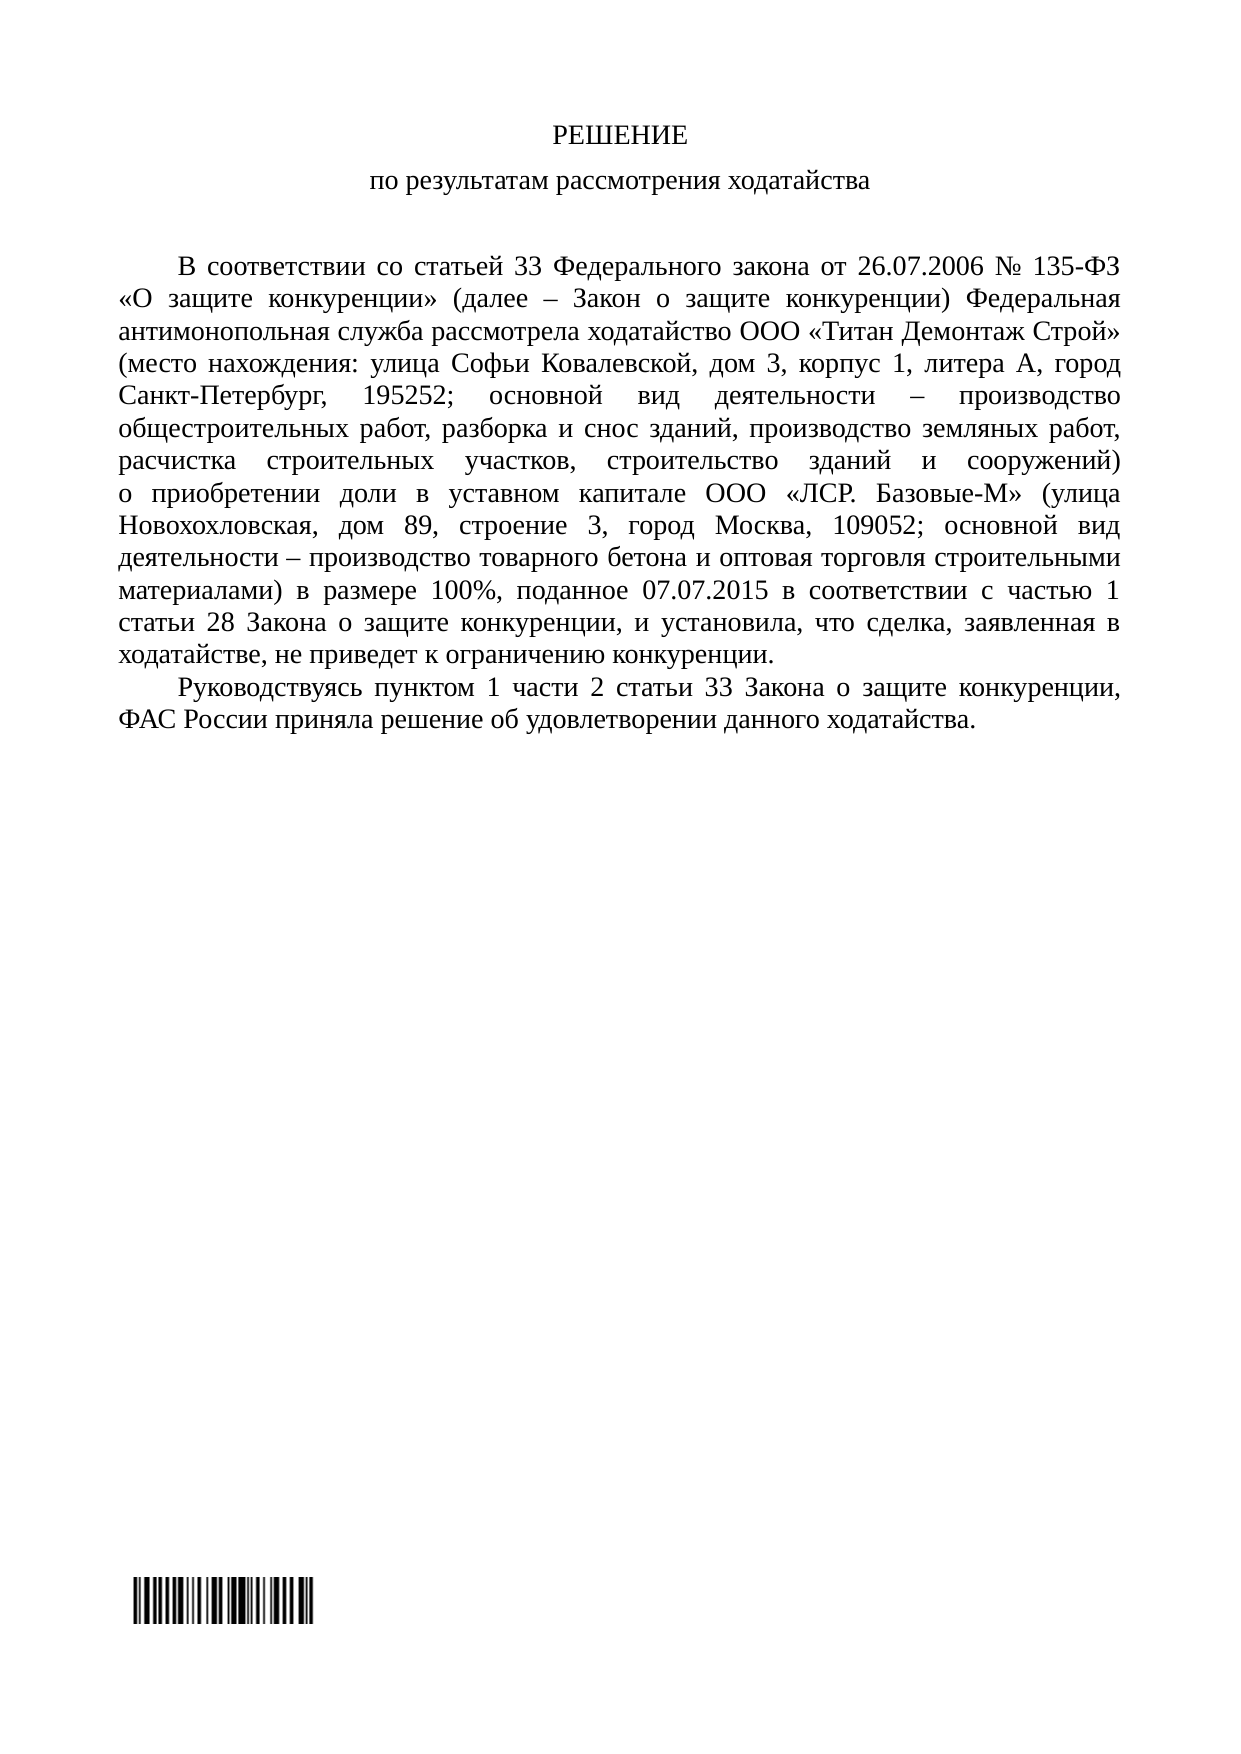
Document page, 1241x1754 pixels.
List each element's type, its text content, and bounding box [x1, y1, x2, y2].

text РЕШЕНИЕ [118, 118, 1122, 151]
picture [118, 1577, 331, 1624]
text В соответствии со статьей 33 Федерального закона от 26.07.2006 № 135-ФЗ «О защите конкуренции» (далее – Закон о защите конкуренции) Федеральная антимонопольная служба рассмотрела ходатайство ООО «Титан Демонтаж Строй» (место нахождения: улица Софьи Ковалевской, дом 3, корпус 1, литера А, город Санкт-Петербург, 195252; основной вид деятельности – производство общестроительных работ, разборка и снос зданий, производство земляных работ, расчистка строительных участков, строительство зданий и сооружений) о приобретении доли в уставном капитале ООО «ЛСР. Базовые-М» (улица Новохохловская, дом 89, строение 3, город Москва, 109052; основной вид деятельности – производство товарного бетона и оптовая торговля строительными материалами) в размере 100%, поданное 07.07.2015 в соответствии с частью 1 статьи 28 Закона о защите конкуренции, и установила, что сделка, заявленная в ходатайстве, не приведет к ограничению конкуренции. [118, 249, 1122, 670]
text по результатам рассмотрения ходатайства [118, 163, 1122, 195]
text Руководствуясь пунктом 1 части 2 статьи 33 Закона о защите конкуренции, ФАС России приняла решение об удовлетворении данного ходатайства. [118, 670, 1122, 735]
